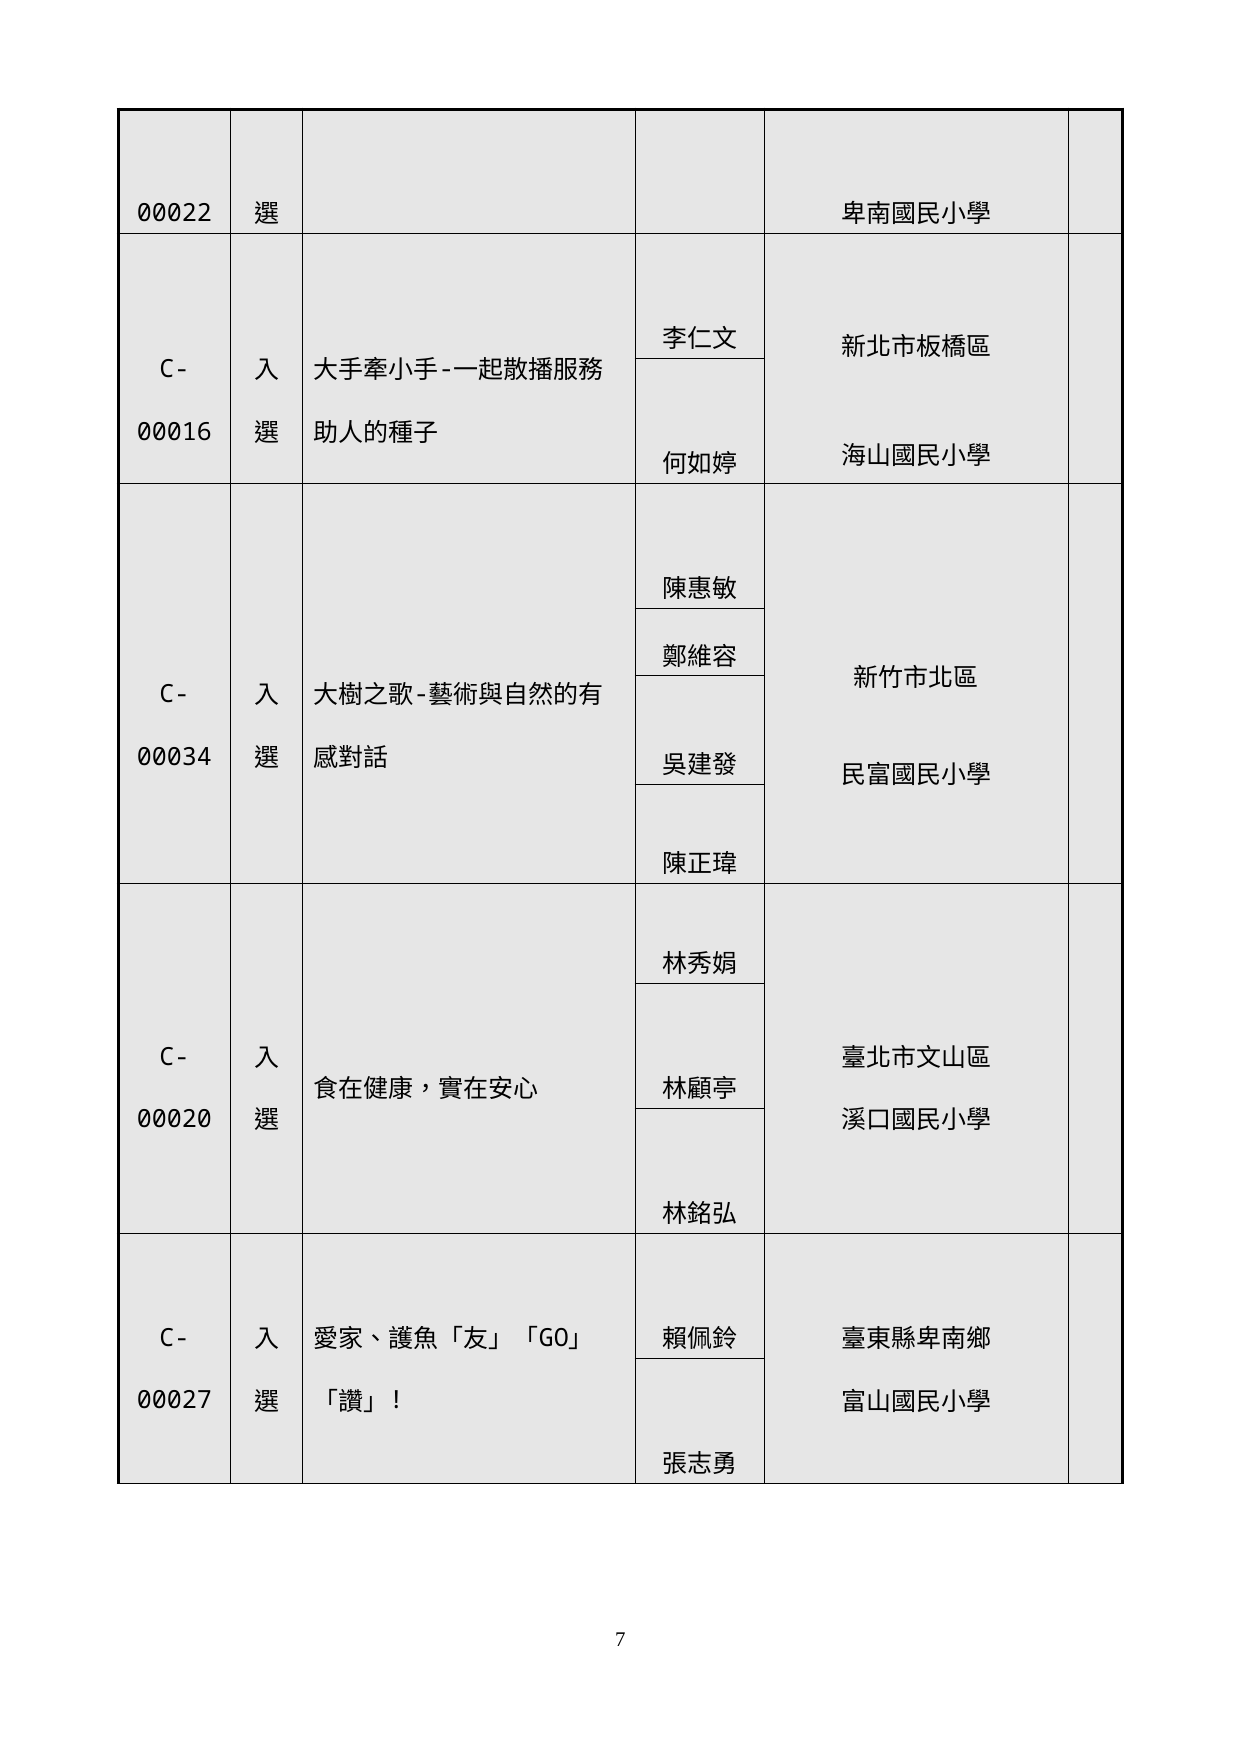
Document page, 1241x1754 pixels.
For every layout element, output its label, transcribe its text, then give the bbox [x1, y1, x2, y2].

table_cell 大樹之歌-藝術與自然的有感對話 [303, 484, 635, 883]
table_cell 入選 [231, 884, 302, 1233]
table_cell [1069, 111, 1121, 233]
table_cell 林銘弘 [636, 1109, 764, 1233]
table_cell 何如婷 [636, 359, 764, 483]
table_cell 臺東縣卑南鄉 富山國民小學 [765, 1234, 1068, 1483]
table_cell [1069, 234, 1121, 483]
table_cell 新竹市北區 民富國民小學 [765, 484, 1068, 883]
table_cell 新北市板橋區 海山國民小學 [765, 234, 1068, 483]
table_cell [1069, 1234, 1121, 1483]
table_cell 張志勇 [636, 1359, 764, 1483]
table_cell 陳惠敏 [636, 484, 764, 608]
table_cell 林顧亭 [636, 984, 764, 1108]
table_cell C-00034 [120, 484, 230, 883]
table_cell 大手牽小手-一起散播服務助人的種子 [303, 234, 635, 483]
table_cell C-00020 [120, 884, 230, 1233]
table_cell 入選 [231, 234, 302, 483]
table_cell [1069, 484, 1121, 883]
table_cell 卑南國民小學 [765, 111, 1068, 233]
table_cell 吳建發 [636, 676, 764, 784]
table_cell 食在健康，實在安心 [303, 884, 635, 1233]
table_cell 00022 [120, 111, 230, 233]
table_cell [303, 111, 635, 233]
table_cell 入選 [231, 1234, 302, 1483]
table_cell C-00016 [120, 234, 230, 483]
table_cell 林秀娟 [636, 884, 764, 983]
table_cell [1069, 884, 1121, 1233]
table_cell [636, 111, 764, 233]
table_cell 陳正瑋 [636, 785, 764, 883]
table_cell 賴佩鈴 [636, 1234, 764, 1358]
table_cell C-00027 [120, 1234, 230, 1483]
table_cell 李仁文 [636, 234, 764, 358]
table_cell 入選 [231, 484, 302, 883]
table_cell 臺北市文山區 溪口國民小學 [765, 884, 1068, 1233]
table_cell 選 [231, 111, 302, 233]
table_cell 鄭維容 [636, 609, 764, 675]
table_cell 愛家、護魚「友」「GO」「讚」! [303, 1234, 635, 1483]
